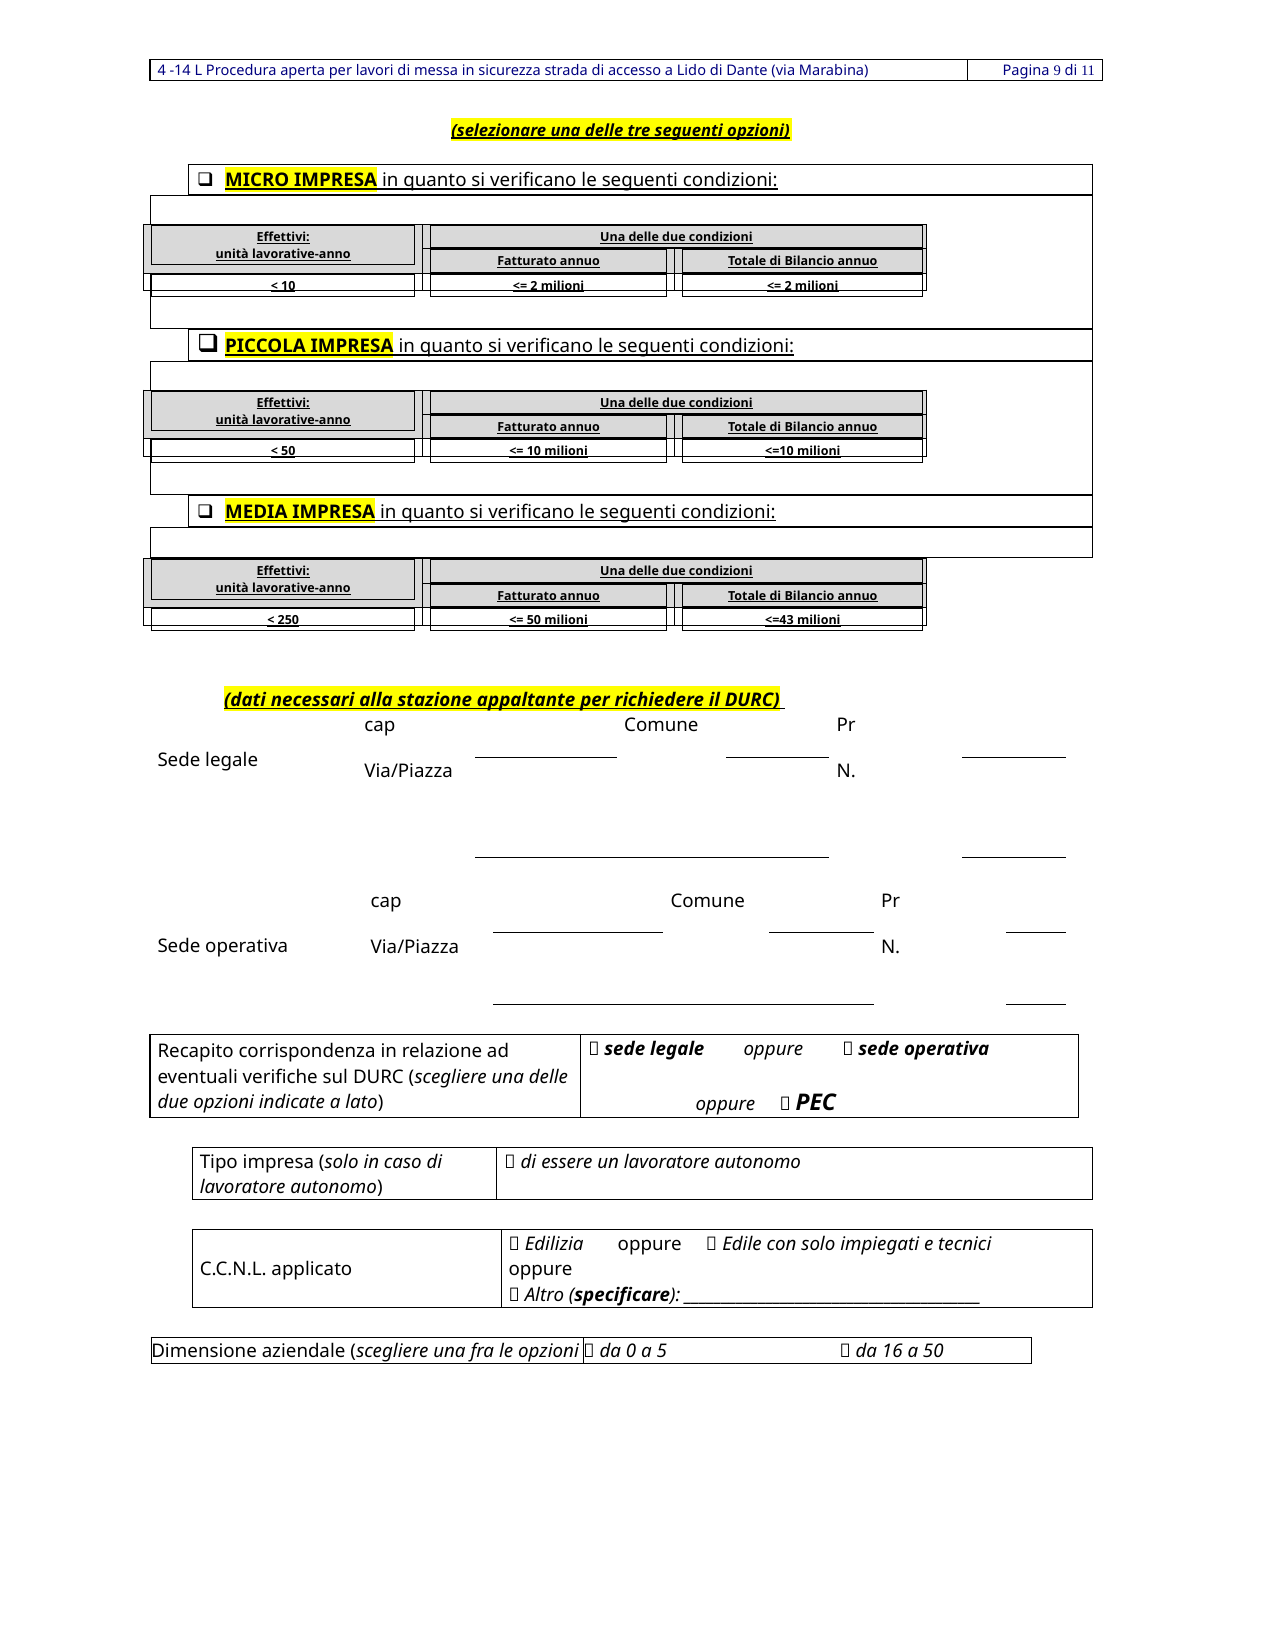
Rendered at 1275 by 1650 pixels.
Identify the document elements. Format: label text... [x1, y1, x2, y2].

table_header  da 16 a 50 [839, 1338, 1031, 1363]
text (selezionare una delle tre seguenti opzioni) [150, 118, 1093, 141]
table_header Una delle due condizioni [431, 392, 922, 413]
table_cell Fatturato annuo [431, 250, 666, 272]
table_header Una delle due condizioni [431, 226, 922, 247]
table_header [962, 711, 1066, 757]
table_header [1006, 887, 1066, 932]
table_cell [415, 608, 422, 625]
table_cell [415, 274, 422, 290]
table_cell [962, 758, 1066, 857]
table_cell <= 10 milioni [431, 440, 666, 456]
table_header Effettivi: unità lavorative-anno [144, 391, 422, 438]
table_header Pr [874, 887, 1006, 932]
table_header [1040, 1337, 1077, 1363]
table_header Dimensione aziendale (scegliere una fra le opzioni [152, 1338, 583, 1363]
table_cell [144, 439, 151, 456]
table_header [475, 711, 617, 757]
table_header cap [363, 887, 493, 932]
list MEDIA IMPRESA in quanto si verificano le seguenti condizioni: [189, 496, 1092, 526]
list PICCOLA IMPRESA in quanto si verificano le seguenti condizioni: [189, 330, 1092, 360]
table_cell [144, 274, 151, 290]
table_header [726, 711, 829, 757]
table_cell < 10 [152, 275, 414, 290]
table_cell [1006, 933, 1066, 1004]
table_cell Via/Piazza [363, 932, 493, 1004]
table_header Sede legale [150, 711, 357, 857]
table_header cap [357, 711, 475, 757]
table_header  Edilizia oppure  Edile con solo impiegati e tecnici [502, 1230, 1092, 1254]
table_cell <= 2 milioni [683, 275, 922, 290]
table_cell [415, 439, 422, 456]
table_cell [493, 932, 873, 1004]
text (dati necessari alla stazione appaltante per richiedere il DURC) [177, 686, 1093, 711]
table_header [493, 887, 663, 932]
table_header C.C.N.L. applicato [193, 1230, 501, 1307]
table_cell Fatturato annuo [431, 585, 666, 606]
table_cell N. [829, 757, 962, 857]
table_cell < 250 [152, 609, 414, 625]
table_header Pr [829, 711, 962, 757]
table_cell [475, 757, 829, 857]
table_cell Totale di Bilancio annuo [683, 250, 922, 272]
table_cell oppure [502, 1255, 1092, 1280]
table_header  sede legale oppure  sede operativa oppure  PEC [581, 1035, 1078, 1117]
table_cell Fatturato annuo [431, 416, 666, 437]
table_cell  Altro (specificare): ________________________________________ [502, 1280, 1092, 1307]
table_header [769, 887, 873, 932]
table_cell <=10 milioni [683, 440, 922, 456]
table_cell N. [874, 932, 1006, 1004]
table_cell [144, 608, 151, 625]
table_header Comune [617, 711, 726, 757]
table_header Sede operativa [150, 887, 363, 1004]
table_header [1035, 1337, 1040, 1363]
table_header  da 0 a 5 [584, 1338, 839, 1363]
table_header Effettivi: unità lavorative-anno [144, 225, 422, 273]
table_cell <= 2 milioni [431, 275, 666, 290]
table_cell <= 50 milioni [431, 609, 666, 625]
table_header Recapito corrispondenza in relazione ad eventuali verifiche sul DURC (scegliere una delle due opzioni indicate a lato) [151, 1035, 580, 1117]
table_cell Totale di Bilancio annuo [683, 416, 922, 437]
table_cell Via/Piazza [357, 757, 475, 857]
table_cell Totale di Bilancio annuo [683, 585, 922, 606]
table_cell <=43 milioni [683, 609, 922, 625]
table_header Una delle due condizioni [431, 560, 922, 582]
table_cell < 50 [152, 440, 414, 456]
table_header  di essere un lavoratore autonomo [497, 1148, 1092, 1199]
list MICRO IMPRESA in quanto si verificano le seguenti condizioni: [189, 165, 1092, 194]
table_header Comune [663, 887, 769, 932]
table_header Effettivi: unità lavorative-anno [144, 559, 422, 607]
table_header Tipo impresa (solo in caso di lavoratore autonomo) [193, 1148, 496, 1199]
